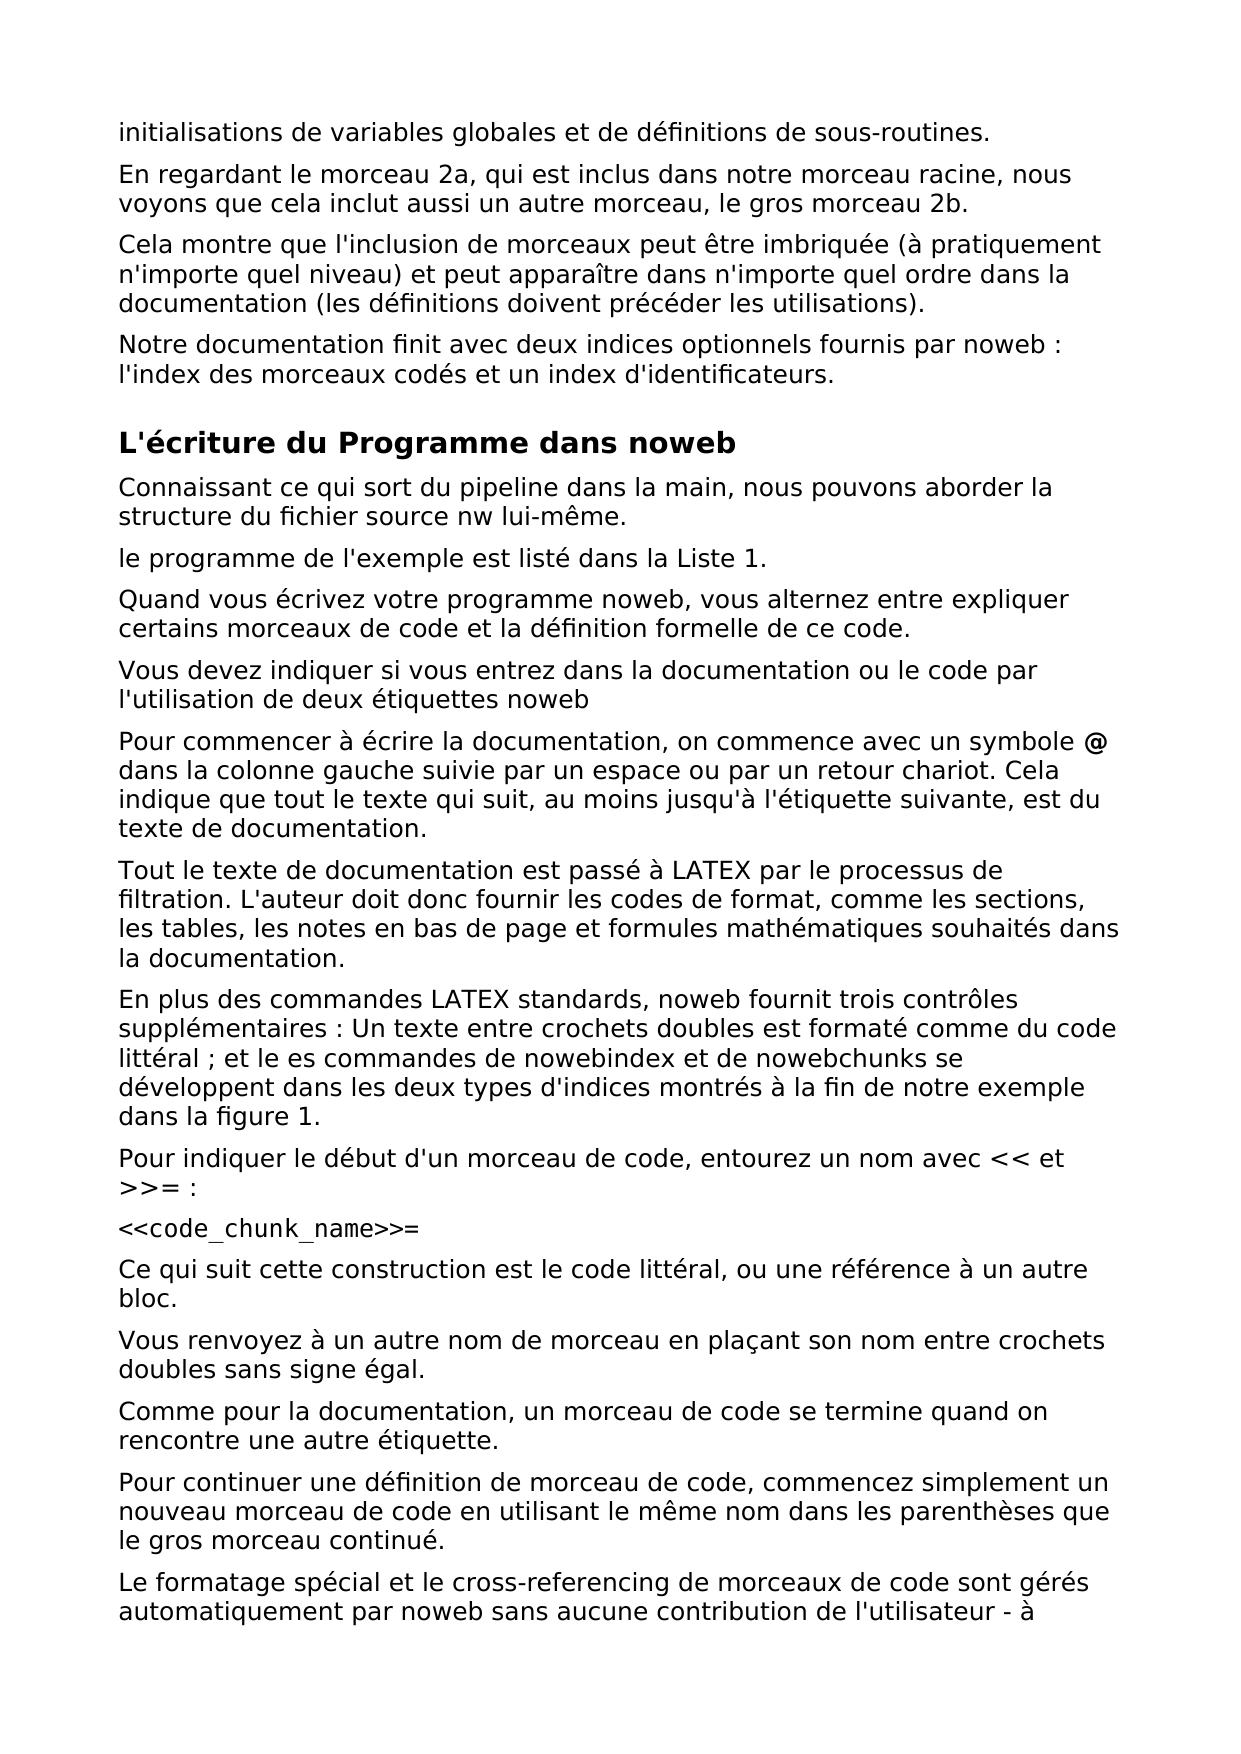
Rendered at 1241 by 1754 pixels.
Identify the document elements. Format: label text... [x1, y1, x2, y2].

text Tout le texte de documentation est passé à LATEX par le processus de filtration. L'auteur doit donc fournir les codes de format, comme les sections, les tables, les notes en bas de page et formules mathématiques souhaités dans la documentation. [118, 856, 1122, 973]
text Quand vous écrivez votre programme noweb, vous alternez entre expliquer certains morceaux de code et la définition formelle de ce code. [118, 585, 1122, 644]
text Connaissant ce qui sort du pipeline dans la main, nous pouvons aborder la structure du fichier source nw lui-même. [118, 473, 1122, 531]
text Vous renvoyez à un autre nom de morceau en plaçant son nom entre crochets doubles sans signe égal. [118, 1326, 1122, 1385]
text Cela montre que l'inclusion de morceaux peut être imbriquée (à pratiquement n'importe quel niveau) et peut apparaître dans n'importe quel ordre dans la documentation (les définitions doivent précéder les utilisations). [118, 231, 1122, 318]
text Pour indiquer le début d'un morceau de code, entourez un nom avec << et >>= : [118, 1144, 1122, 1202]
text En regardant le morceau 2a, qui est inclus dans notre morceau racine, nous voyons que cela inclut aussi un autre morceau, le gros morceau 2b. [118, 160, 1122, 218]
text Ce qui suit cette construction est le code littéral, ou une référence à un autre bloc. [118, 1256, 1122, 1314]
text Pour continuer une définition de morceau de code, commencez simplement un nouveau morceau de code en utilisant le même nom dans les parenthèses que le gros morceau continué. [118, 1468, 1122, 1556]
text <<code_chunk_name>>= [118, 1214, 1122, 1244]
text Le formatage spécial et le cross-referencing de morceaux de code sont gérés automatiquement par noweb sans aucune contribution de l'utilisateur - à [118, 1568, 1122, 1626]
text En plus des commandes LATEX standards, noweb fournit trois contrôles supplémentaires : Un texte entre crochets doubles est formaté comme du code littéral ; et le es commandes de nowebindex et de nowebchunks se développent dans les deux types d'indices montrés à la fin de notre exemple dans la figure 1. [118, 985, 1122, 1131]
text initialisations de variables globales et de définitions de sous-routines. [118, 118, 1122, 147]
subtitle L'écriture du Programme dans noweb [118, 426, 1122, 460]
text Vous devez indiquer si vous entrez dans la documentation ou le code par l'utilisation de deux étiquettes noweb [118, 656, 1122, 714]
text Notre documentation finit avec deux indices optionnels fournis par noweb : l'index des morceaux codés et un index d'identificateurs. [118, 331, 1122, 389]
text le programme de l'exemple est listé dans la Liste 1. [118, 544, 1122, 573]
text Pour commencer à écrire la documentation, on commence avec un symbole @ dans la colonne gauche suivie par un espace ou par un retour chariot. Cela indique que tout le texte qui suit, au moins jusqu'à l'étiquette suivante, est du texte de documentation. [118, 727, 1122, 844]
text Comme pour la documentation, un morceau de code se termine quand on rencontre une autre étiquette. [118, 1397, 1122, 1456]
